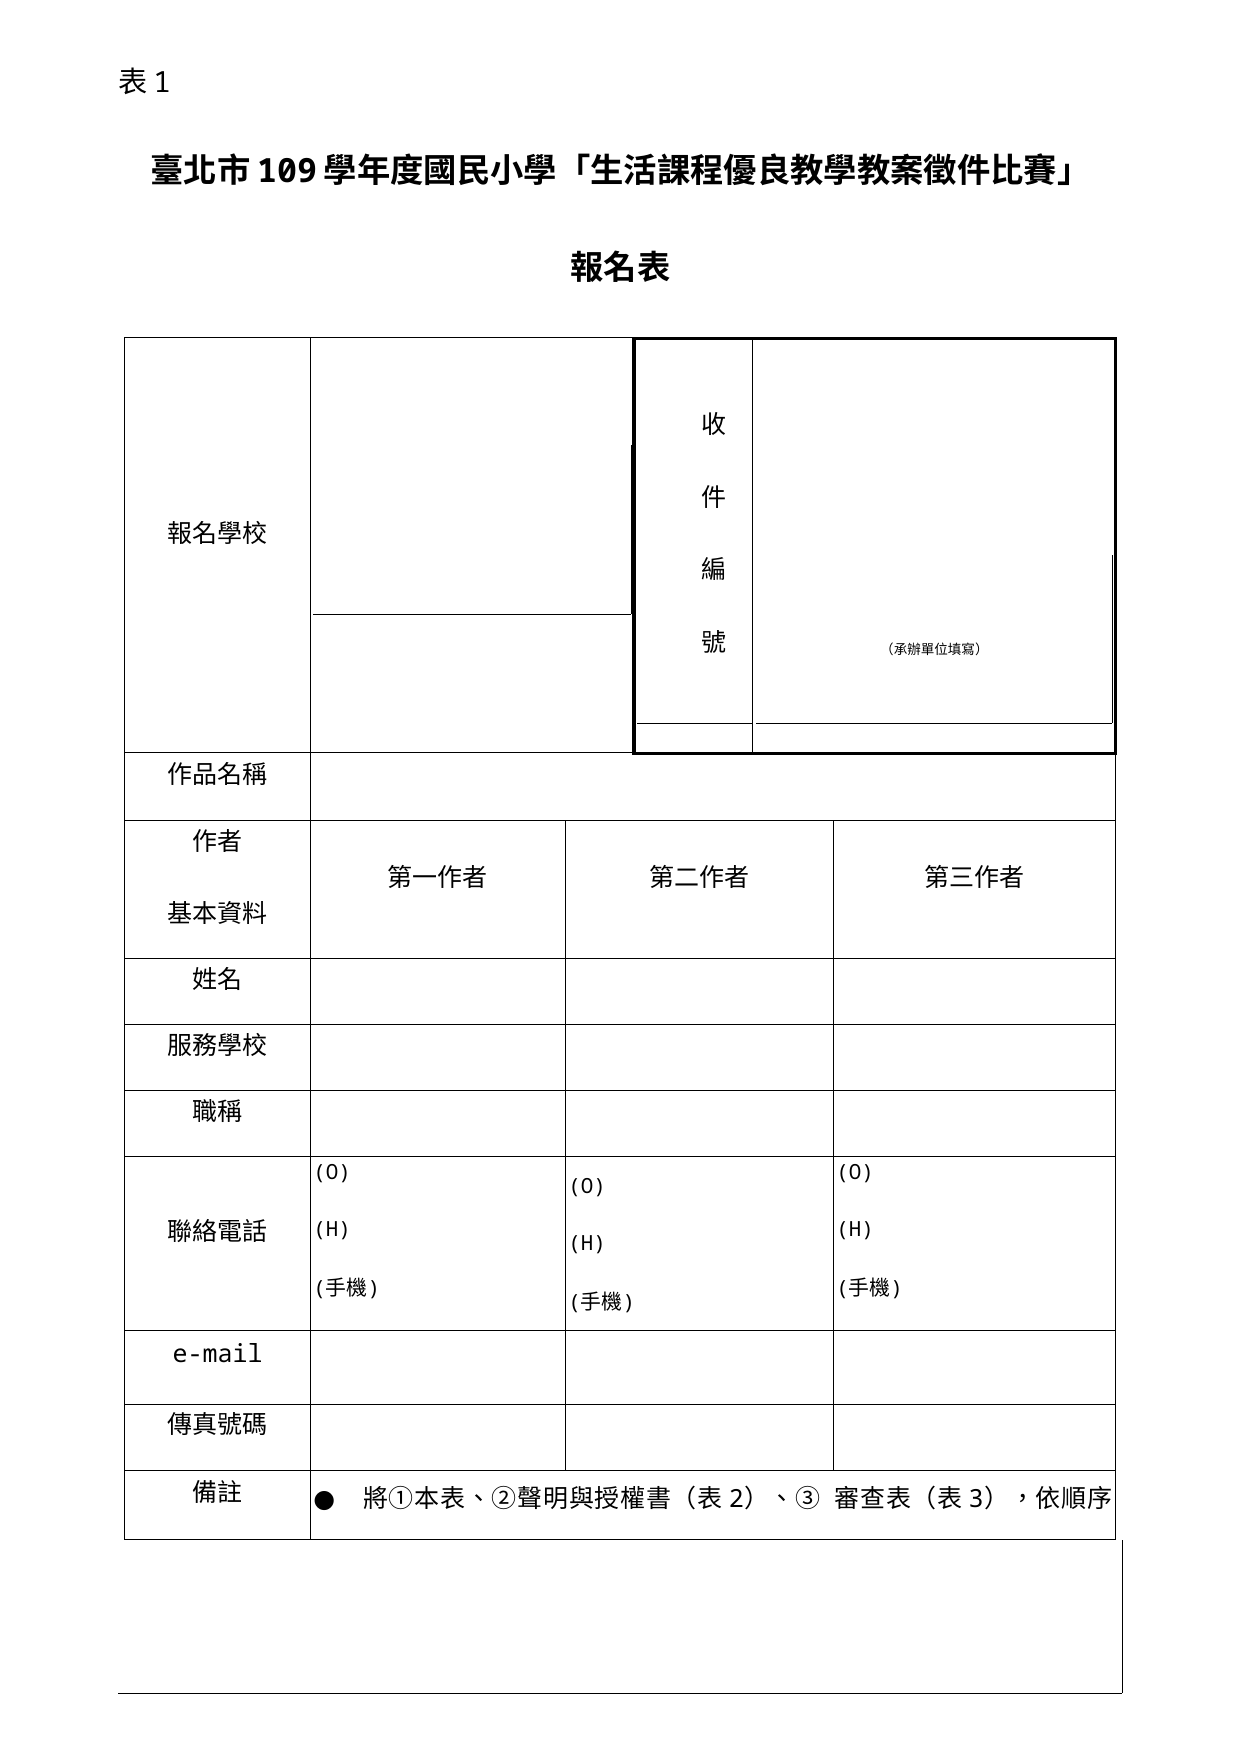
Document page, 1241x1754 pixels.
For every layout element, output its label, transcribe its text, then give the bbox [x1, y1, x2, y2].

table_cell [834, 959, 1115, 1024]
table_header 收件編號 [636, 340, 752, 752]
table_cell [311, 1091, 565, 1156]
table_cell 第一作者 [311, 821, 565, 958]
table_cell [566, 1091, 833, 1156]
table_cell [834, 1405, 1115, 1470]
table_cell (O) (H) (手機) [566, 1157, 833, 1330]
table_cell e-mail [125, 1331, 310, 1404]
table_cell (O) (H) (手機) [311, 1157, 565, 1330]
text 報名表 [118, 241, 1122, 289]
table_cell 聯絡電話 [125, 1157, 310, 1330]
table_cell 作者 基本資料 [125, 821, 310, 958]
table_header 報名學校 [125, 338, 310, 752]
table_cell [834, 1331, 1115, 1404]
text 臺北市109學年度國民小學「生活課程優良教學教案徵件比賽」 [118, 144, 1122, 192]
table_cell 傳真號碼 [125, 1405, 310, 1470]
table_cell [311, 1405, 565, 1470]
table_cell 第三作者 [834, 821, 1115, 958]
table_cell [566, 1331, 833, 1404]
table_cell [834, 1025, 1115, 1090]
table_header （承辦單位填寫） [753, 340, 1114, 752]
table_cell [311, 1025, 565, 1090]
table_cell (O) (H) (手機) [834, 1157, 1115, 1330]
table_cell [311, 1331, 565, 1404]
table_cell [566, 1405, 833, 1470]
table_cell 職稱 [125, 1091, 310, 1156]
table_cell 備註 [125, 1471, 310, 1539]
table_cell [834, 1091, 1115, 1156]
table_cell [566, 959, 833, 1024]
table_cell 作品名稱 [125, 753, 310, 820]
table_cell 姓名 [125, 959, 310, 1024]
text 表1 [118, 59, 1122, 101]
table_cell 服務學校 [125, 1025, 310, 1090]
table_cell [566, 1025, 833, 1090]
table_cell [311, 959, 565, 1024]
table_header [311, 338, 632, 752]
table_cell 將①本表、②聲明與授權書（表2）、③ 審查表（表3），依順序 [311, 1471, 1115, 1539]
table_cell 第二作者 [566, 821, 833, 958]
table_cell [311, 753, 1115, 820]
